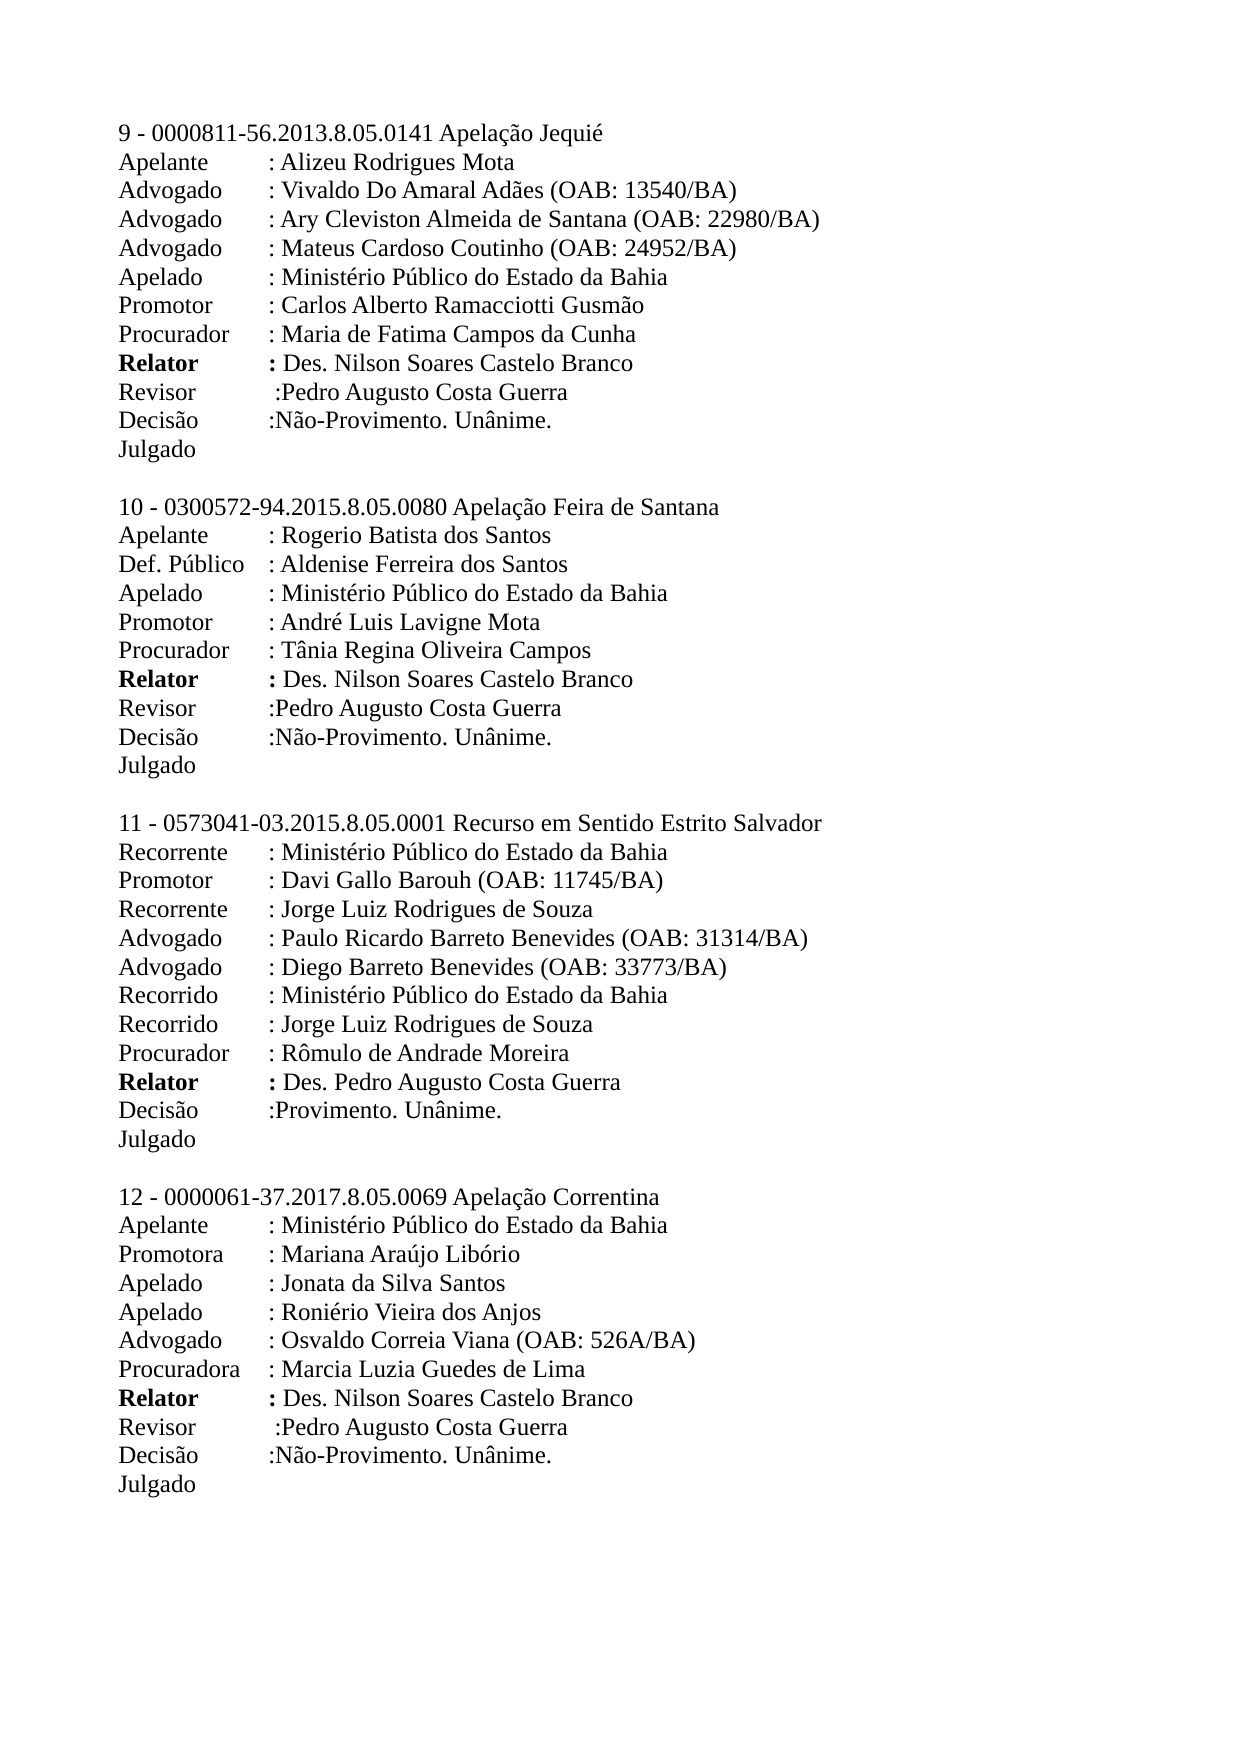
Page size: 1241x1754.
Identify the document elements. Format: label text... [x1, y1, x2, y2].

text Recorrente : Ministério Público do Estado da Bahia Promotor : Davi Gallo Barouh (OAB: 11745/BA) Recorrente : Jorge Luiz Rodrigues de Souza Advogado : Paulo Ricardo Barreto Benevides (OAB: 31314/BA) Advogado : Diego Barreto Benevides (OAB: 33773/BA) Recorrido : Ministério Público do Estado da Bahia Recorrido : Jorge Luiz Rodrigues de Souza Procurador : Rômulo de Andrade Moreira Relator : Des. Pedro Augusto Costa Guerra [118, 837, 1122, 1096]
text Revisor :Pedro Augusto Costa Guerra [118, 693, 1122, 722]
text Decisão :Não-Provimento. Unânime. [118, 722, 1122, 751]
text Decisão :Provimento. Unânime. [118, 1096, 1122, 1124]
text Julgado [118, 1124, 1122, 1153]
text Julgado [118, 434, 1122, 463]
text Julgado [118, 1469, 1122, 1498]
text Apelante : Rogerio Batista dos Santos Def. Público : Aldenise Ferreira dos Santos Apelado : Ministério Público do Estado da Bahia Promotor : André Luis Lavigne Mota Procurador : Tânia Regina Oliveira Campos Relator : Des. Nilson Soares Castelo Branco [118, 521, 1122, 693]
text Revisor :Pedro Augusto Costa Guerra [118, 377, 1122, 406]
text Apelante : Ministério Público do Estado da Bahia Promotora : Mariana Araújo Libório Apelado : Jonata da Silva Santos Apelado : Roniério Vieira dos Anjos Advogado : Osvaldo Correia Viana (OAB: 526A/BA) Procuradora : Marcia Luzia Guedes de Lima Relator : Des. Nilson Soares Castelo Branco [118, 1211, 1122, 1412]
text Decisão :Não-Provimento. Unânime. [118, 406, 1122, 434]
text Julgado [118, 751, 1122, 779]
text 11 - 0573041-03.2015.8.05.0001 Recurso em Sentido Estrito Salvador [118, 808, 1122, 837]
text Decisão :Não-Provimento. Unânime. [118, 1441, 1122, 1469]
text Apelante : Alizeu Rodrigues Mota Advogado : Vivaldo Do Amaral Adães (OAB: 13540/BA) Advogado : Ary Cleviston Almeida de Santana (OAB: 22980/BA) Advogado : Mateus Cardoso Coutinho (OAB: 24952/BA) Apelado : Ministério Público do Estado da Bahia Promotor : Carlos Alberto Ramacciotti Gusmão Procurador : Maria de Fatima Campos da Cunha Relator : Des. Nilson Soares Castelo Branco [118, 147, 1122, 377]
text 12 - 0000061-37.2017.8.05.0069 Apelação Correntina [118, 1182, 1122, 1211]
text Revisor :Pedro Augusto Costa Guerra [118, 1412, 1122, 1441]
text 9 - 0000811-56.2013.8.05.0141 Apelação Jequié [118, 118, 1122, 147]
text 10 - 0300572-94.2015.8.05.0080 Apelação Feira de Santana [118, 492, 1122, 521]
